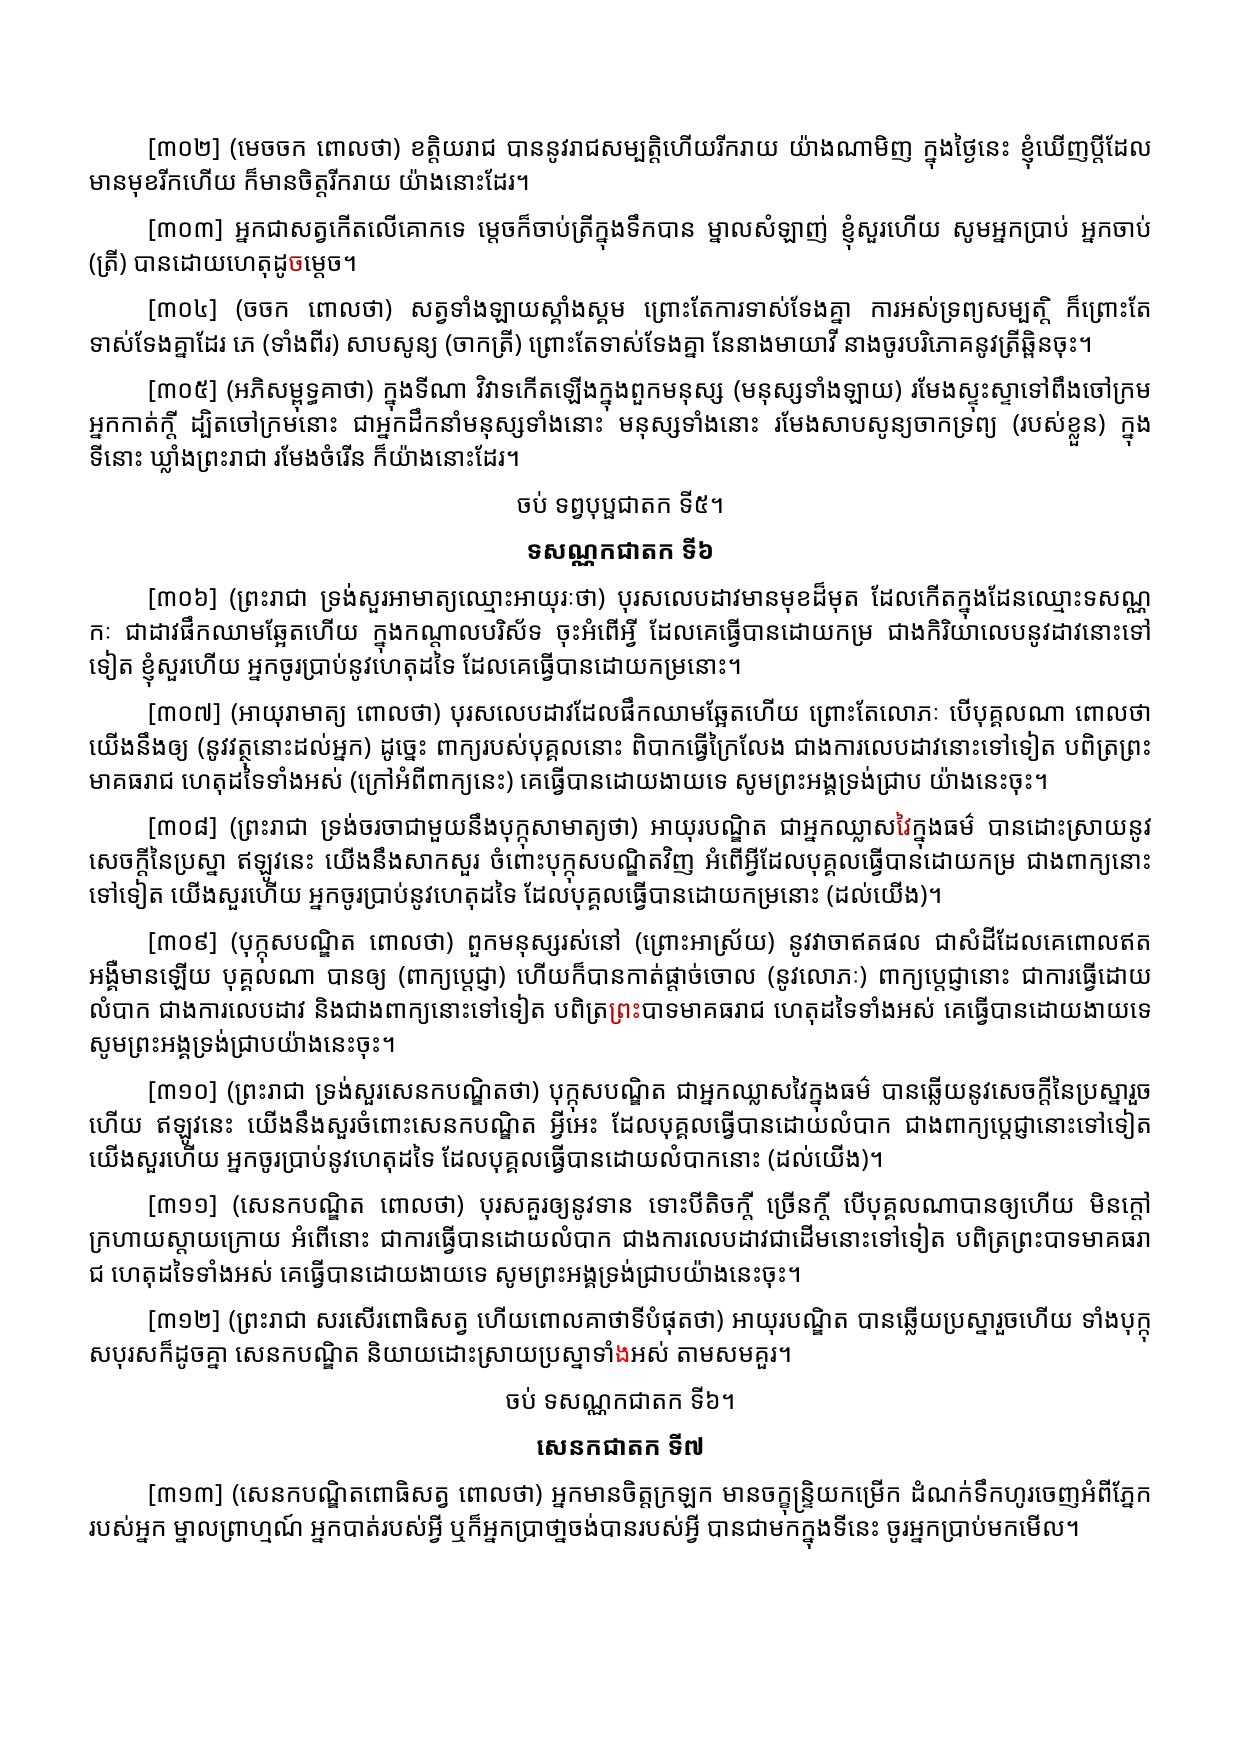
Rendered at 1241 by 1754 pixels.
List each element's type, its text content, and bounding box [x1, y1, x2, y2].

text [៣០៩] (បុក្កុសបណ្ឌិត ពោលថា) ពួកមនុស្សរស់នៅ (ព្រោះអាស្រ័យ) នូវវាចា​ឥតផល ជាសំដី​ដែលគេ​ពោលឥត​អង្គឺមាន​ឡើយ បុគ្គលណា បាន​ឲ្យ (ពាក្យប្តេជ្ញា) ​ហើយក៏បាន​កាត់ផ្តាច់​ចោល (នូវលោភៈ) ពាក្យប្តេជ្ញា​នោះ ជាការធ្វើ​ដោយលំបាក ជាងការ​លេបដាវ និងជាង​ពាក្យនោះ​ទៅទៀត បពិត្រ​ព្រះបាទ​មាគធរាជ ហេតុដទៃ​ទាំងអស់ គេធ្វើបាន​ដោយ​ងាយទេ សូមព្រះអង្គ​ទ្រង់ជ្រាប​យ៉ាងនេះចុះ។ [88, 924, 1152, 1060]
text សេនកជាតក ទី៧ [88, 1429, 1152, 1463]
text ចប់ ទព្វបុប្ផជាតក ទី៥។ [88, 486, 1152, 521]
text [៣១១] (សេនកបណ្ឌិត ពោលថា) បុរសគួរឲ្យនូវទាន ទោះបីតិចក្តី ច្រើនក្តី បើបុគ្គល​ណាបាន​ឲ្យ​ហើយ មិនក្តៅ​ក្រហាយ​ស្តាយក្រោយ អំពើនោះ ជាការធ្វើ​បាន​ដោយ​លំបាក ជាងការ​លេបដាវ​ជាដើម​នោះទៅ​ទៀត បពិត្រ​ព្រះបាទ​មាគធរាជ ហេតុ​ដទៃទាំង​អស់ គេធ្វើបាន​ដោយងាយ​ទេ សូមព្រះអង្គ​ទ្រង់ជ្រាប​យ៉ាងនេះចុះ។ [88, 1187, 1152, 1289]
text [៣០៨] (ព្រះរាជា ទ្រង់ចរចាជាមួយនឹងបុក្កុសាមាត្យថា) អាយុរបណ្ឌិត ជាអ្នកឈ្លាស​វៃ​ក្នុងធម៌ បាន​ដោះស្រាយ​នូវសេចក្តី​នៃប្រស្នា ឥឡូវនេះ យើងនឹង​សាកសួរ ចំពោះ​បុក្កុសបណ្ឌិត​វិញ អំពើអ្វី​ដែលបុគ្គល​ធ្វើបាន​ដោយកម្រ ជាងពាក្យនោះ​ទៅ​ទៀត យើងសួរ​ហើយ អ្នកចូរ​ប្រាប់នូវ​ហេតុដទៃ ដែលបុគ្គល​ធ្វើបាន​ដោយកម្រ​នោះ (ដល់យើង)។ [88, 809, 1152, 911]
text [៣០៦] (ព្រះរាជា ទ្រង់សួរអាមាត្យឈ្មោះអាយុរៈថា) បុរស​លេបដាវ​មានមុខ​ដ៏មុត ដែលកើត​ក្នុងដែន​ឈ្មោះ​ទសណ្ណកៈ ជាដាវ​ផឹកឈាមឆ្អែត​ហើយ ក្នុងកណ្តាល​បរិស័ទ ចុះ​អំពើអ្វី ដែលគេ​ធ្វើបាន​ដោយកម្រ ជាងកិរិយា​លេបនូវដាវ​នោះទៅ​ទៀត ខ្ញុំសួរ​ហើយ អ្នកចូរ​ប្រាប់នូវ​ហេតុដទៃ ដែលគេ​ធ្វើបាន​ដោយកម្រនោះ។ [88, 579, 1152, 682]
text [៣០២] (មេចចក ពោលថា) ខត្តិយរាជ បាន​នូវរាជសម្បត្តិ​ហើយរីករាយ យ៉ាង​ណាមិញ ក្នុងថ្ងៃនេះ ខ្ញុំឃើញប្តី​ដែលមាន​មុខរីក​ហើយ ក៏មាន​ចិត្តរីករាយ យ៉ាងនោះ​ដែរ។ [88, 130, 1152, 198]
text [៣០៥] (អភិសម្ពុទ្ធគាថា) ក្នុងទីណា វិវាទកើតឡើង​ក្នុងពួកមនុស្ស (មនុស្ស​ទាំងឡាយ) រមែង​ស្ទុះស្ទា​ទៅពឹង​ចៅក្រម​អ្នកកាត់ក្តី ដ្បិត​ចៅក្រមនោះ ជាអ្នក​ដឹកនាំ​មនុស្ស​ទាំងនោះ មនុស្ស​ទាំងនោះ រមែង​សាបសូន្យ​ចាកទ្រព្យ (របស់ខ្លួន) ក្នុងទីនោះ ឃ្លាំង​ព្រះរាជា រមែង​ចំរើន ក៏យ៉ាង​នោះដែរ។ [88, 372, 1152, 474]
text [៣១៣] (សេនកបណ្ឌិតពោធិសត្វ ពោលថា) អ្នកមានចិត្តក្រឡក មានចក្ខុន្ទ្រិយ​កម្រើក ដំណក់ទឹកហូរ​ចេញអំពីភ្នែក​របស់អ្នក ម្នាលព្រាហ្មណ៍ អ្នកបាត់​របស់អ្វី ឬក៏​អ្នកប្រាថា្ន​ចង់បាន​របស់អ្វី បាន​ជាមកក្នុង​ទីនេះ ចូរអ្នកប្រាប់​មកមើល។ [88, 1476, 1152, 1544]
text [៣១០] (ព្រះរាជា ទ្រង់សួរសេនកបណ្ឌិតថា) បុក្កុសបណ្ឌិត ជាអ្នកឈ្លាសវៃ​ក្នុងធម៌ បាន​ឆ្លើយនូវ​សេចក្តី​នៃប្រស្នារួច​ហើយ ឥឡូវនេះ យើងនឹង​សួរចំពោះ​សេនកបណ្ឌិត អ្វីអេះ ដែល​បុគ្គលធ្វើបាន​ដោយលំបាក ជាងពាក្យ​ប្តេជ្ញានោះ​ទៅទៀត យើងសួរ​ហើយ អ្នកចូរ​ប្រាប់នូវ​ហេតុដទៃ ដែលបុគ្គល​ធ្វើបាន​ដោយលំបាក​នោះ (ដល់យើង)។ [88, 1072, 1152, 1174]
text [៣១២] (ព្រះរាជា សរសើរពោធិសត្វ ហើយពោល​គាថា​ទីបំផុតថា) អាយុរបណ្ឌិត បាន​ឆ្លើយប្រស្នារួច​ហើយ ទាំង​បុក្កុសបុរស​ក៏ដូចគ្នា សេនកបណ្ឌិត និយាយ​ដោះ​ស្រាយ​ប្រស្នា​ទាំងអស់ តាមសមគួរ។ [88, 1302, 1152, 1370]
text [៣០៣] អ្នកជាសត្វកើតលើគោកទេ ម្តេចក៏ចាប់ត្រី​ក្នុងទឹកបាន ម្នាលសំឡាញ់ ខ្ញុំសួរ​ហើយ សូមអ្នកប្រាប់ អ្នកចាប់ (ត្រី) បាន​ដោយហេតុ​ដូចម្តេច។ [88, 211, 1152, 279]
text ទសណ្ណកជាតក ទី៦ [88, 533, 1152, 567]
text [៣០៧] (អាយុរាមាត្យ ពោលថា) បុរសលេបដាវ​ដែលផឹកឈាមឆ្អែត​ហើយ ព្រោះតែ​លោភៈ បើបុគ្គល​ណា ពោលថា យើង​នឹងឲ្យ (នូវវត្ថុនោះ​ដល់អ្នក) ដូច្នេះ ពាក្យរបស់​បុគ្គល​នោះ ពិបាកធ្វើ​ក្រៃលែង ជាង​ការលេបដាវ​នោះទៅ​ទៀត បពិត្រ​ព្រះមាគធរាជ ហេតុ​ដទៃ​ទាំងអស់ (ក្រៅអំពី​ពាក្យនេះ) គេធ្វើបាន​ដោយងាយ​ទេ សូមព្រះអង្គ​ទ្រង់ជ្រាប យ៉ាងនេះ​ចុះ។ [88, 694, 1152, 796]
text ចប់ ទសណ្ណកជាតក ទី៦។ [88, 1382, 1152, 1416]
text [៣០៤] (ចចក ពោលថា) សត្វទាំងឡាយស្គាំងស្គម ព្រោះតែការ​ទាស់ទែងគ្នា ការអស់​ទ្រព្យ​សម្បត្តិ ក៏ព្រោះ​តែទាស់ទែង​គ្នាដែរ ភេ (ទាំងពីរ) សាបសូន្យ (ចាកត្រី) ព្រោះតែ​ទាស់ទែង​គ្នា នែនាង​មាយាវី នាងចូរ​បរិភោគនូវ​ត្រីឆ្ពិនចុះ។ [88, 291, 1152, 359]
